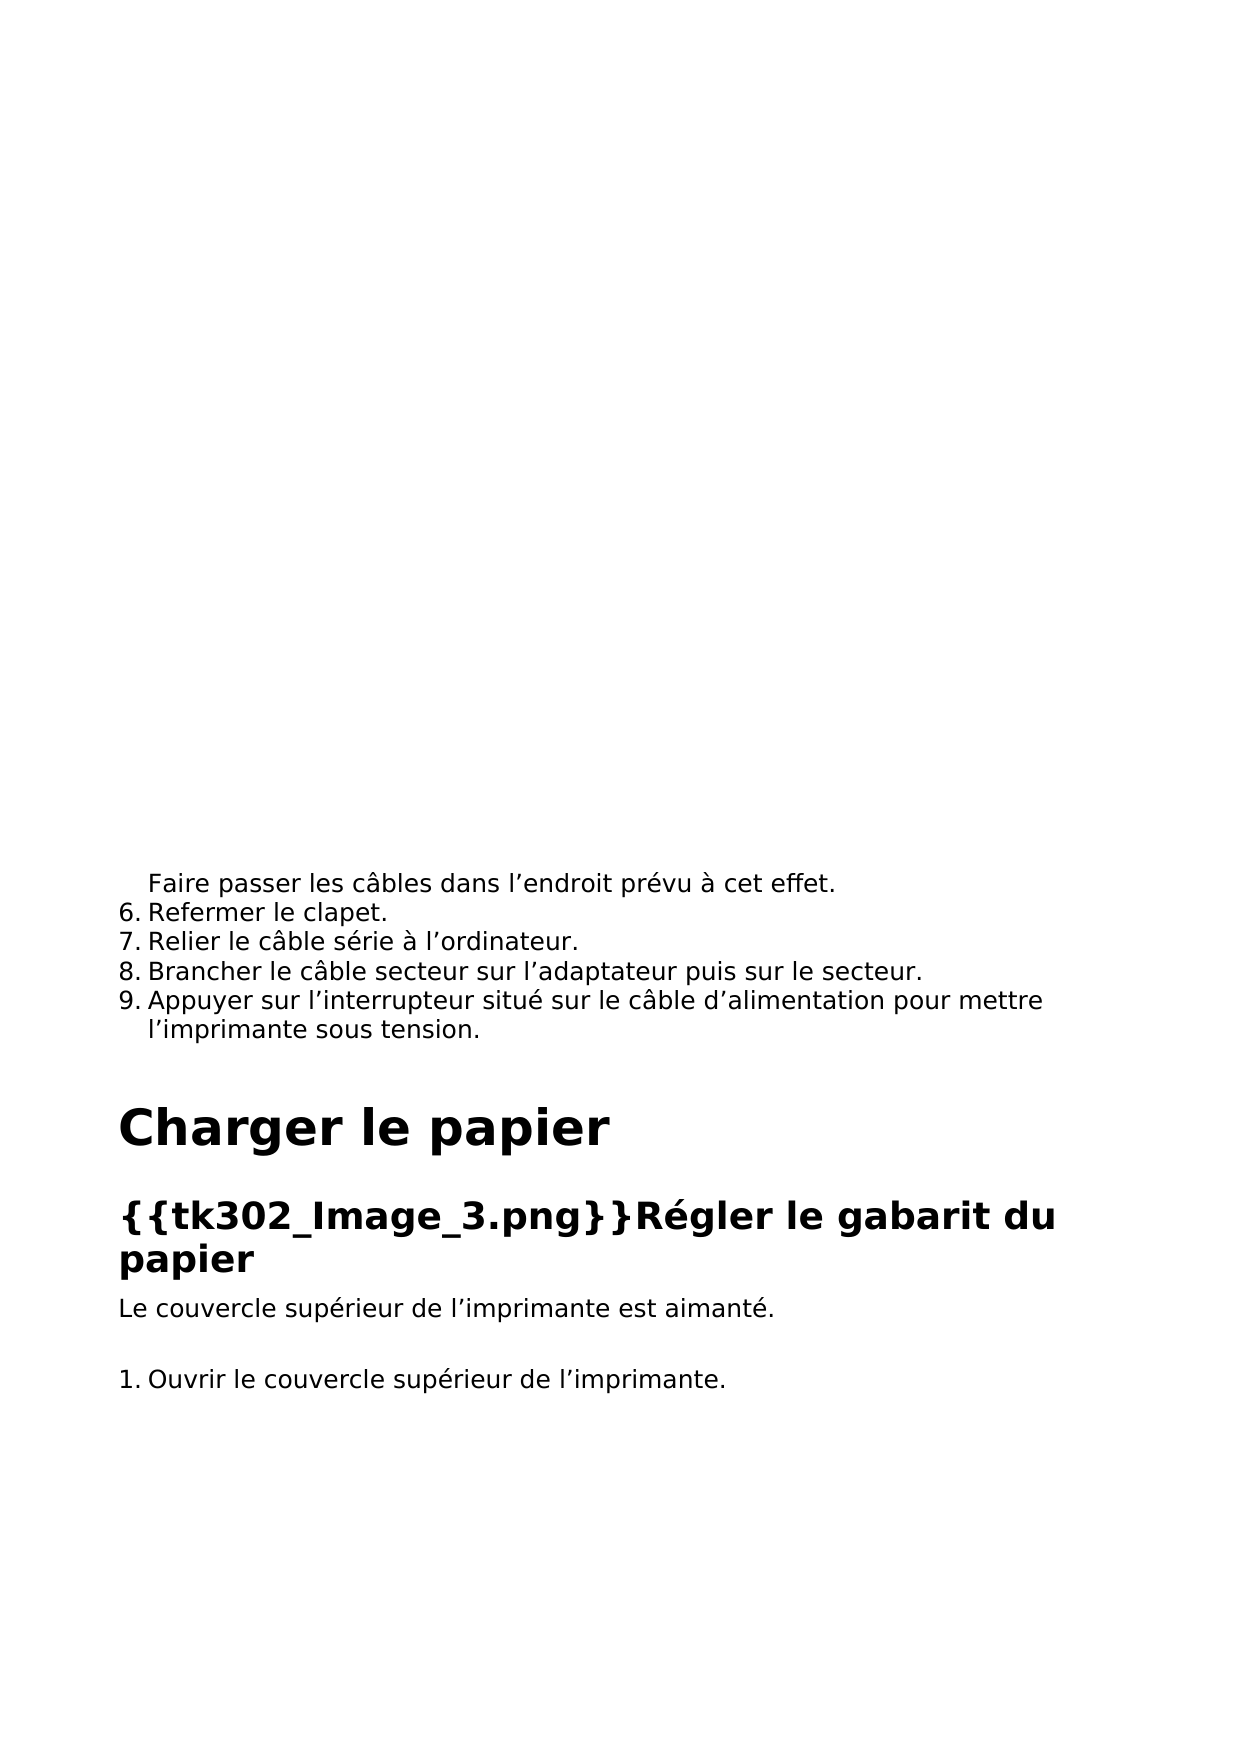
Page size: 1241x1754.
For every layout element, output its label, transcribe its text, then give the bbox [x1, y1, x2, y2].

text Le couvercle supérieur de l’imprimante est aimanté. [118, 1294, 1122, 1323]
list Faire passer les câbles dans l’endroit prévu à cet effet. [118, 118, 1122, 898]
list Brancher le câble secteur sur l’adaptateur puis sur le secteur. [118, 957, 1122, 986]
list Appuyer sur l’interrupteur situé sur le câble d’alimentation pour mettre l’imprimante sous tension. [118, 986, 1122, 1044]
list Ouvrir le couvercle supérieur de l’imprimante. [118, 1365, 1122, 1394]
subtitle Charger le papier [118, 1099, 1122, 1157]
list Refermer le clapet. [118, 898, 1122, 927]
subtitle {{tk302_Image_3.png}}Régler le gabarit du papier [118, 1194, 1122, 1282]
list Relier le câble série à l’ordinateur. [118, 927, 1122, 957]
